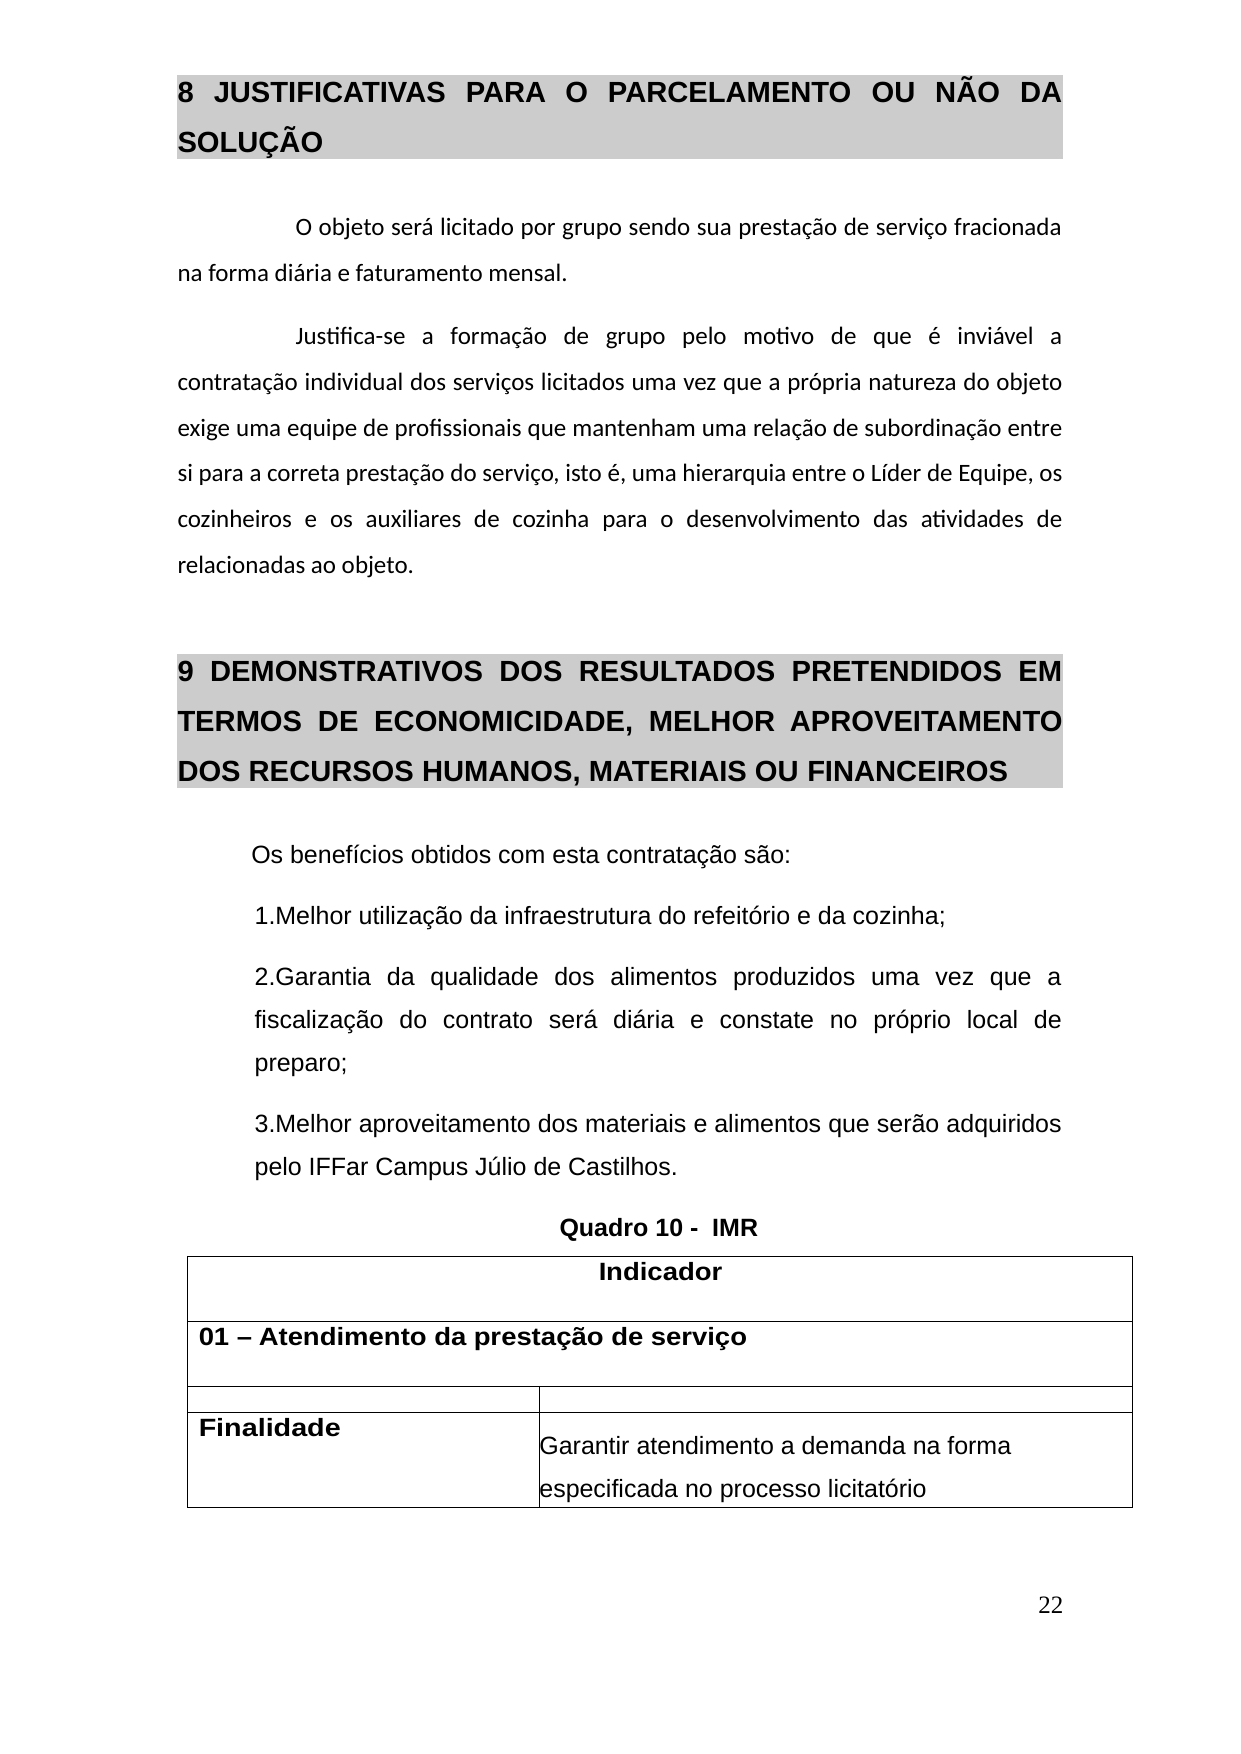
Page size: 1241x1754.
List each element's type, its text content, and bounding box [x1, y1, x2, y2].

table_cell Item [188, 1387, 539, 1412]
text Quadro 10 - IMR [254, 1213, 1063, 1241]
table_cell Descrição [540, 1387, 1132, 1412]
list Melhor aproveitamento dos materiais e alimentos que serão adquiridos pelo IFFar Campus Júlio de Castilhos. [254, 1109, 1063, 1181]
text Os benefícios obtidos com esta contratação são: [177, 840, 1063, 869]
table_header Indicador [188, 1257, 1132, 1321]
table_cell 01 – Atendimento da prestação de serviço [188, 1322, 1132, 1386]
subtitle 9 DEMONSTRATIVOS DOS RESULTADOS PRETENDIDOS EM TERMOS DE ECONOMICIDADE, MELHOR APROVEITAMENTO DOS RECURSOS HUMANOS, MATERIAIS OU FINANCEIROS [177, 654, 1063, 788]
list Garantia da qualidade dos alimentos produzidos uma vez que a fiscalização do contrato será diária e constate no próprio local de preparo; [254, 962, 1063, 1077]
subtitle 8 JUSTIFICATIVAS PARA O PARCELAMENTO OU NÃO DA SOLUÇÃO [177, 75, 1063, 159]
text O objeto será licitado por grupo sendo sua prestação de serviço fracionada na forma diária e faturamento mensal. [177, 211, 1063, 287]
table_cell Garantir atendimento a demanda na forma especificada no processo licitatório [540, 1413, 1132, 1507]
table_cell Finalidade [188, 1413, 539, 1507]
text Justifica-se a formação de grupo pelo motivo de que é inviável a contratação individual dos serviços licitados uma vez que a própria natureza do objeto exige uma equipe de profissionais que mantenham uma relação de subordinação entre si para a correta prestação do serviço, isto é, uma hierarquia entre o Líder de Equipe, os cozinheiros e os auxiliares de cozinha para o desenvolvimento das atividades de relacionadas ao objeto. [177, 320, 1063, 579]
list Melhor utilização da infraestrutura do refeitório e da cozinha; [254, 901, 1063, 929]
